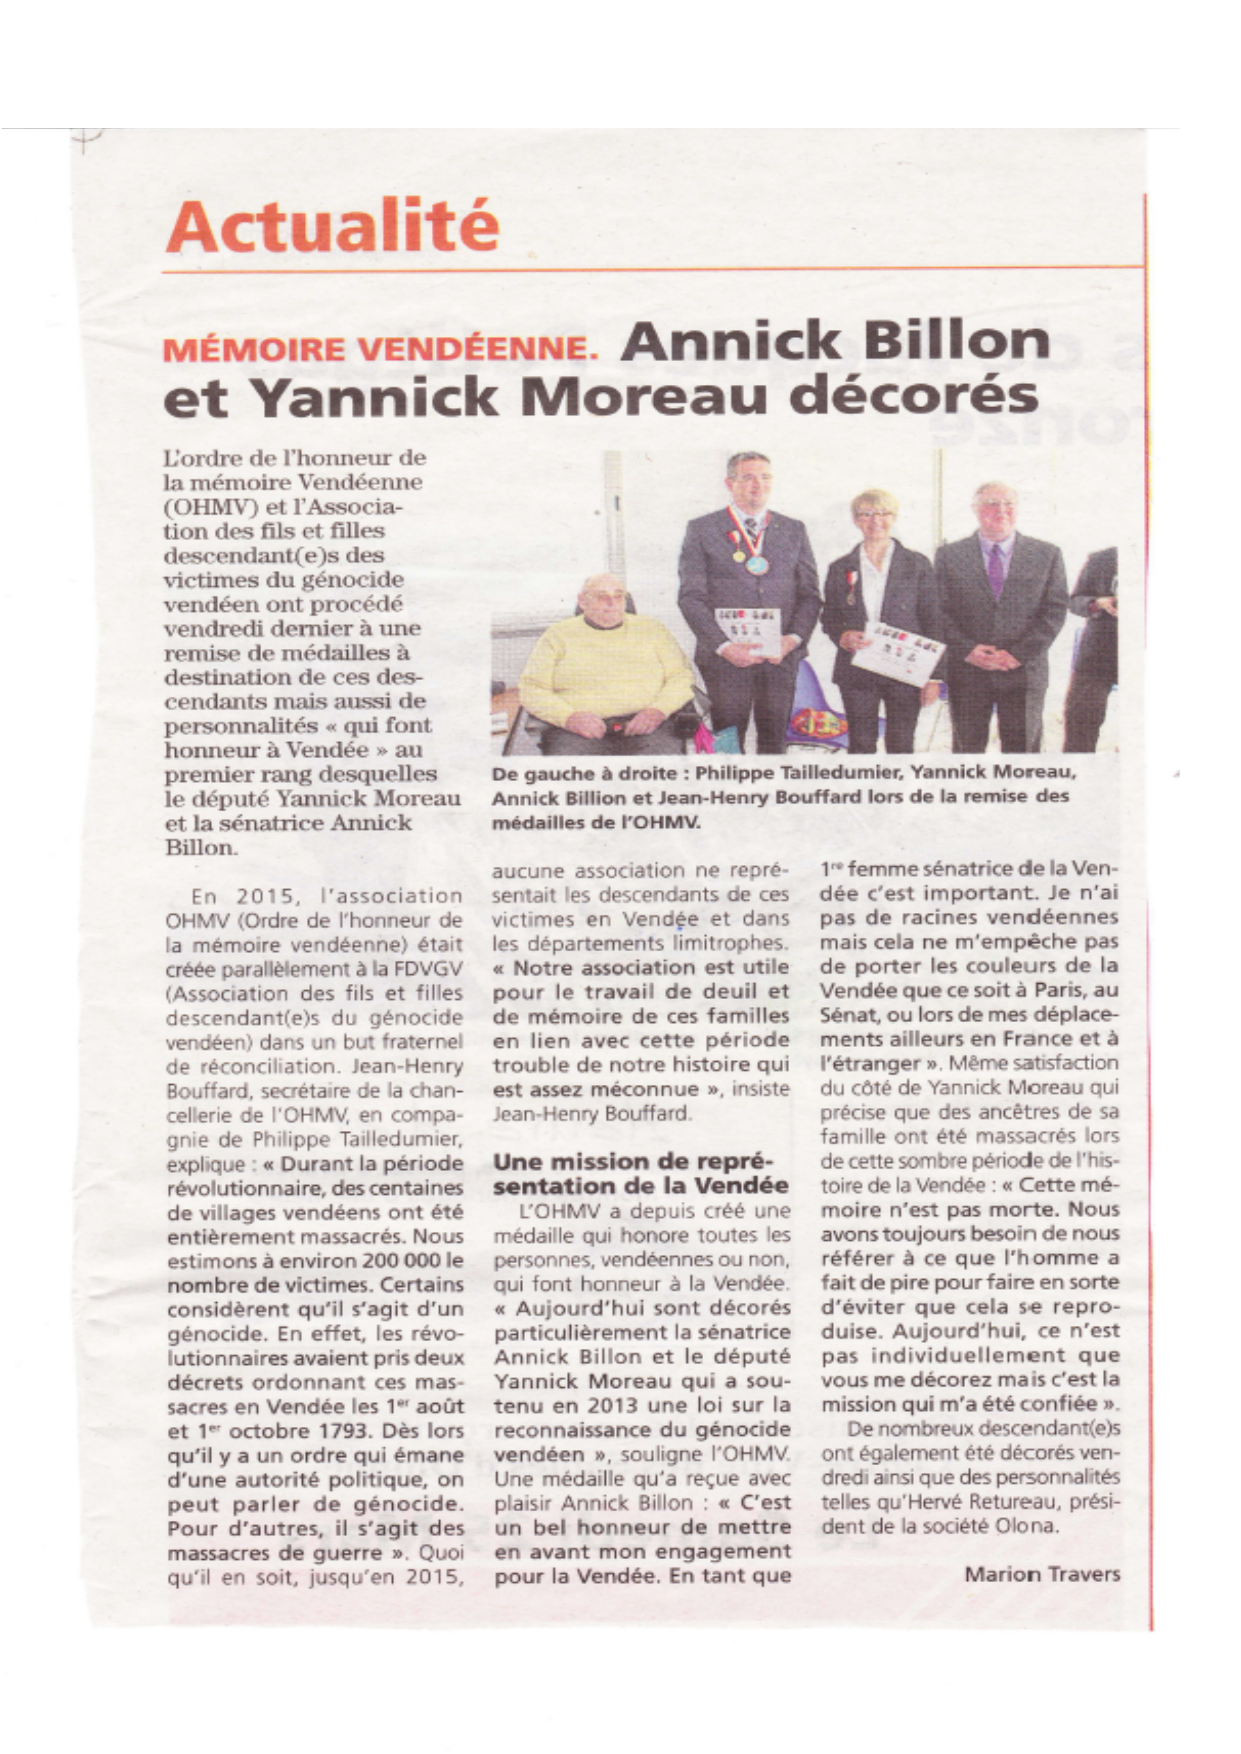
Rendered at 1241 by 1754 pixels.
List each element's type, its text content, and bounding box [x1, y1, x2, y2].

text PLAN [954, 1532, 1122, 1609]
picture [228, 128, 954, 1754]
text PLAN [118, 1532, 228, 1609]
